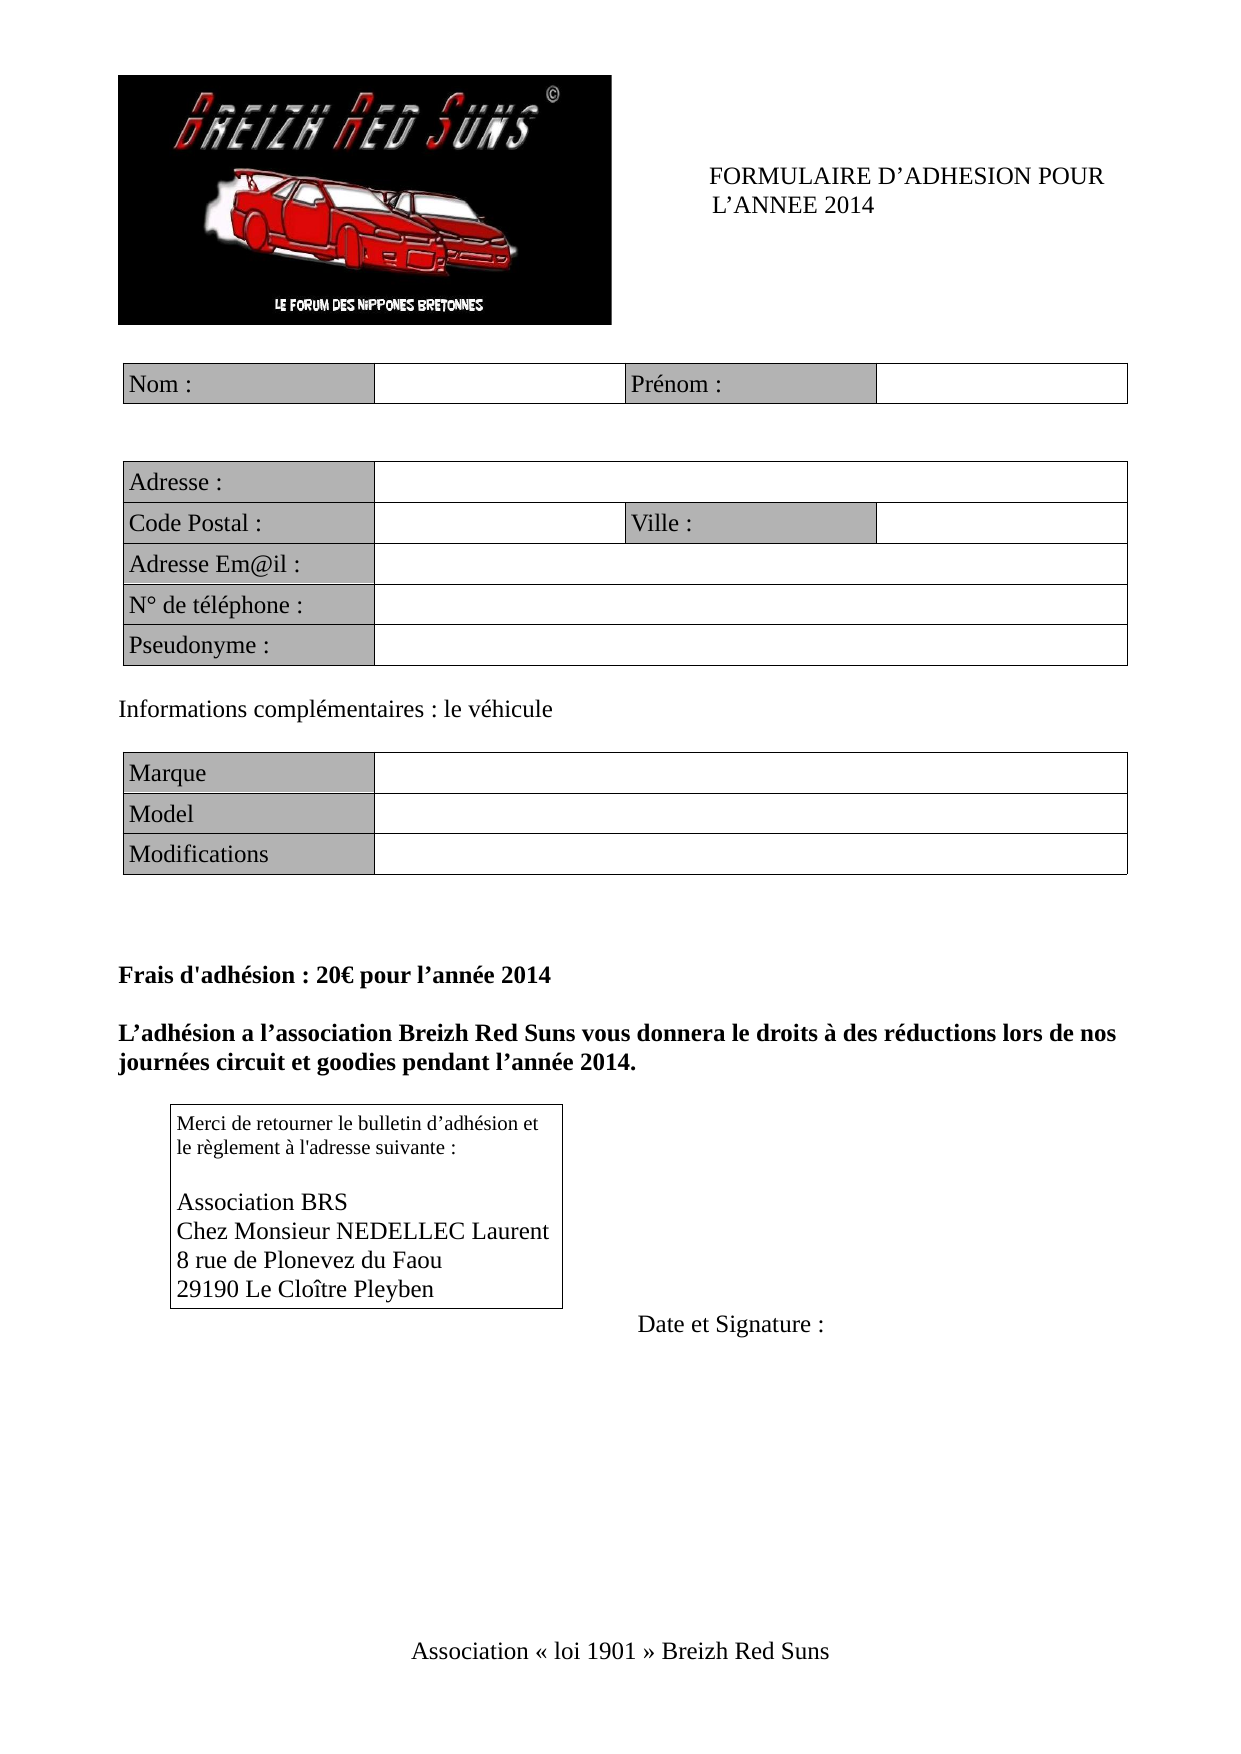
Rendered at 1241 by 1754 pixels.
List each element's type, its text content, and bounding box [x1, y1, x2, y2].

table_cell [375, 794, 1127, 833]
table_header Nom : [124, 364, 374, 403]
table_cell [375, 834, 1127, 874]
table_cell Modifications [124, 834, 374, 874]
table_header [877, 364, 1127, 403]
table_cell Adresse Em@il : [124, 544, 374, 583]
table_cell [877, 503, 1127, 543]
table_cell Ville : [626, 503, 876, 543]
text FORMULAIRE D’ADHESION POUR [612, 161, 1122, 190]
text L’adhésion a l’association Breizh Red Suns vous donnera le droits à des réductions lors de nos journées circuit et goodies pendant l’année 2014. [118, 1018, 1122, 1076]
text Date et Signature : [118, 1309, 1122, 1337]
table_cell Model [124, 794, 374, 833]
table_cell [375, 585, 1127, 624]
table_header [375, 364, 625, 403]
table_cell [375, 503, 625, 543]
table_cell [375, 544, 1127, 583]
table_cell Pseudonyme : [124, 625, 374, 665]
text Frais d'adhésion : 20€ pour l’année 2014 [118, 961, 1122, 989]
table_cell N° de téléphone : [124, 585, 374, 624]
table_header Adresse : [124, 462, 374, 502]
table_cell [375, 625, 1127, 665]
table_header Prénom : [626, 364, 876, 403]
table_header Merci de retourner le bulletin d’adhésion et le règlement à l'adresse suivante : Association BRS Chez Monsieur NEDELLEC Laurent 8 rue de Plonevez du Faou 29190 Le Cloître Pleyben [171, 1105, 562, 1308]
text Informations complémentaires : le véhicule [118, 694, 1122, 723]
text L’ANNEE 2014 [612, 190, 1122, 219]
table_cell Code Postal : [124, 503, 374, 543]
table_header [375, 753, 1127, 792]
table_header [375, 462, 1127, 502]
table_header Marque [124, 753, 374, 792]
